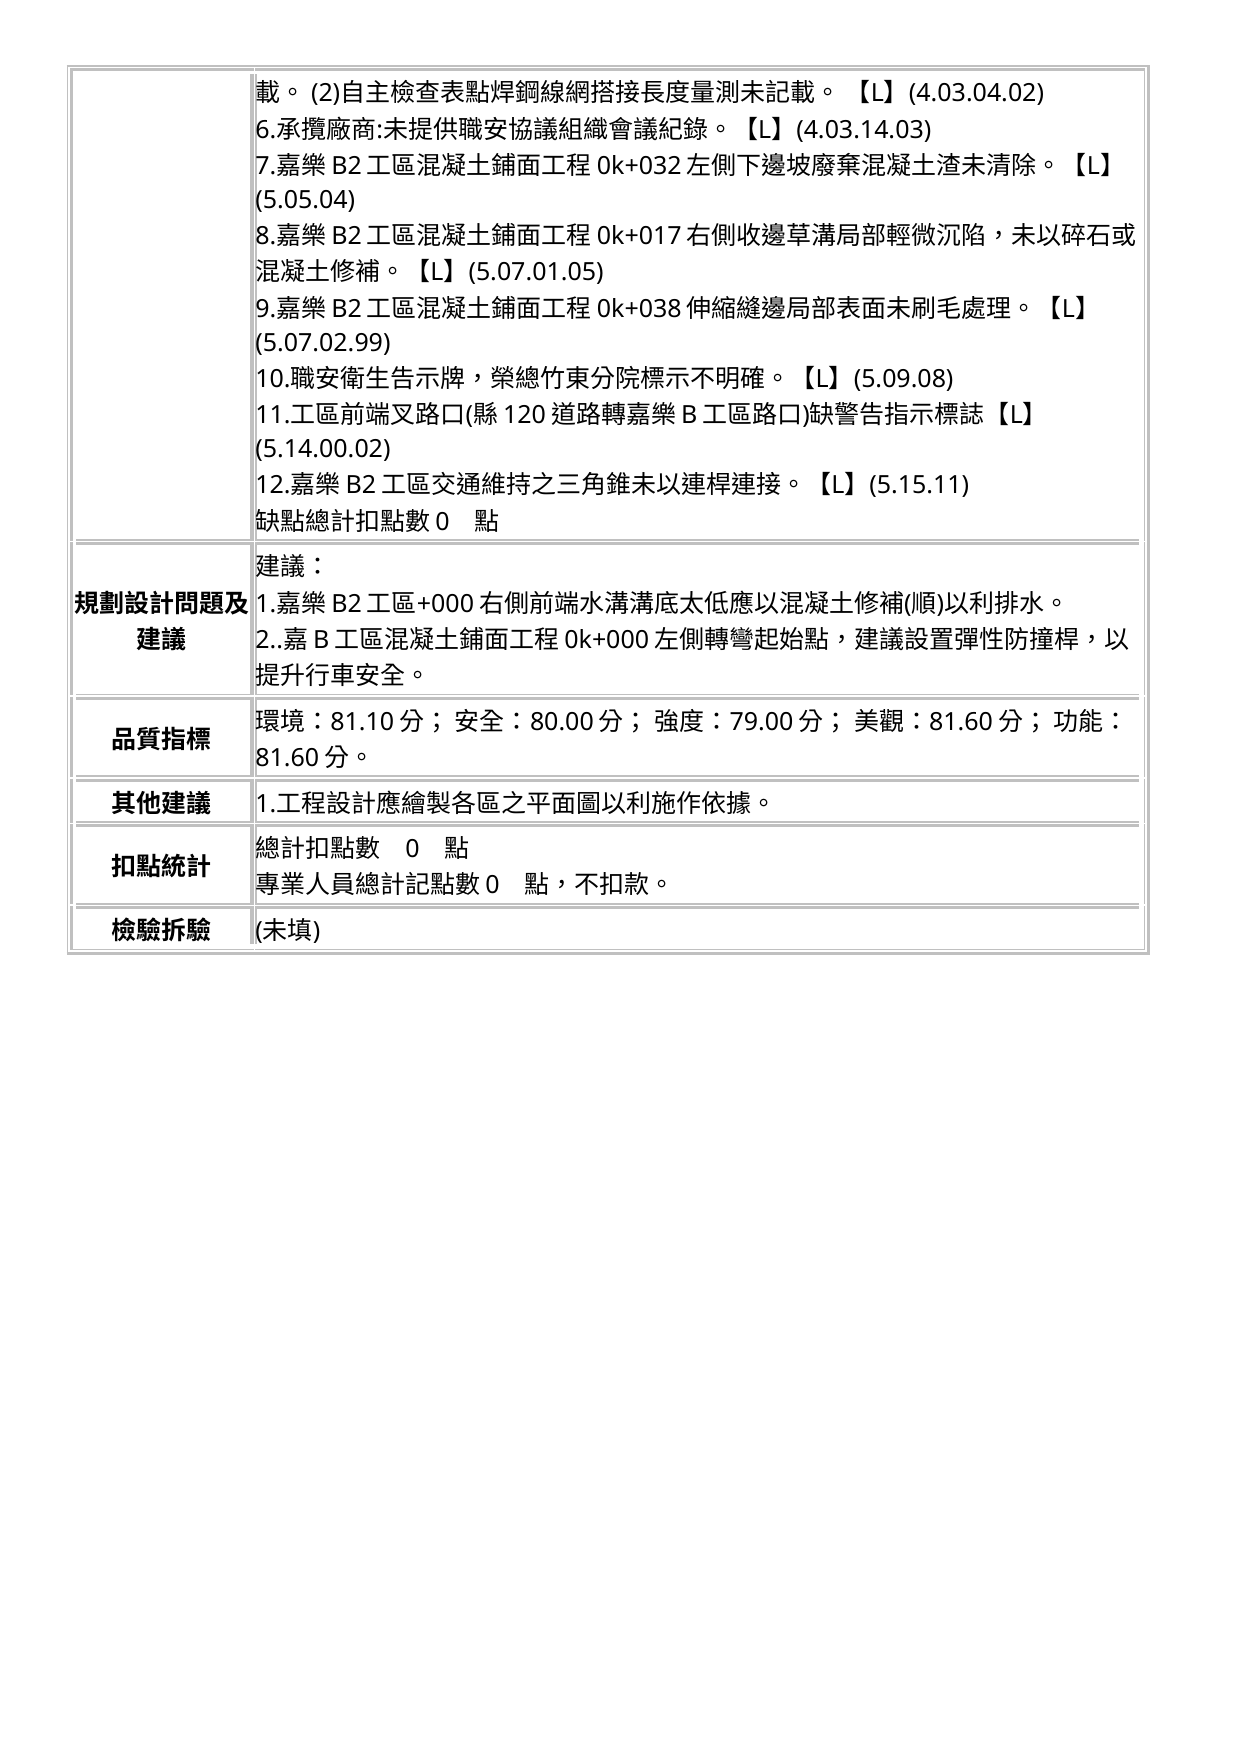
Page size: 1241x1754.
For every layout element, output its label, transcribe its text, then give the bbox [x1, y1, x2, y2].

table_cell 扣點統計 [70, 821, 253, 903]
table_cell 1.工程設計應繪製各區之平面圖以利施作依據。 [254, 775, 1147, 821]
table_cell 環境：81.10分； 安全：80.00分； 強度：79.00分； 美觀：81.60分； 功能：81.60分。 [254, 694, 1147, 775]
table_cell 品質指標 [70, 694, 253, 775]
table_cell 總計扣點數 0 點 專業人員總計記點數0 點，不扣款。 [254, 821, 1147, 903]
table_cell [73, 71, 253, 539]
table_cell 1.監造單位: .監造計畫章節未依工程會經費級距差別編列內容，請檢討改善。【L】(4.02.01.01) 2.監造單位:嘉樂B2工區右側回填方未作抽查(驗)。 【L】(4.02.01.05.01) 3.監造單位:未訂定混凝土施工震動棒震動之間距及次數與養護時間。【L】(4.02.01.05.02) 4.監造單位:113年2月16日嘉樂B工區混凝土鋪面工程施工抽查紀錄表，未記載點焊鋼線網保護層抽查值。【L】(4.02.03.04.01) 5.承攬廠商:(1)混凝土自主檢查表施工震動棒震動之間距及次數與養護時間未記載。 (2)自主檢查表點焊鋼線網搭接長度量測未記載。 【L】(4.03.04.02) 6.承攬廠商:未提供職安協議組織會議紀錄。【L】(4.03.14.03) 7.嘉樂B2工區混凝土鋪面工程0k+032左側下邊坡廢棄混凝土渣未清除。【L】(5.05.04) 8.嘉樂B2工區混凝土鋪面工程0k+017右側收邊草溝局部輕微沉陷，未以碎石或混凝土修補。【L】(5.07.01.05) 9.嘉樂B2工區混凝土鋪面工程0k+038伸縮縫邊局部表面未刷毛處理。【L】(5.07.02.99) 10.職安衛生告示牌，榮總竹東分院標示不明確。【L】(5.09.08) 11.工區前端叉路口(縣120道路轉嘉樂B工區路口)缺警告指示標誌【L】(5.14.00.02) 12.嘉樂B2工區交通維持之三角錐未以連桿連接。【L】(5.15.11) 缺點總計扣點數0 點 [254, 67, 1147, 539]
table_cell 規劃設計問題及建議 [70, 539, 253, 693]
table_cell 檢驗拆驗 [70, 903, 253, 948]
table_cell 建議： 1.嘉樂B2工區+000右側前端水溝溝底太低應以混凝土修補(順)以利排水。 2..嘉B工區混凝土鋪面工程0k+000左側轉彎起始點，建議設置彈性防撞桿，以提升行車安全。 [254, 539, 1147, 693]
table_cell 其他建議 [70, 775, 253, 821]
table_cell (未填) [254, 903, 1147, 948]
